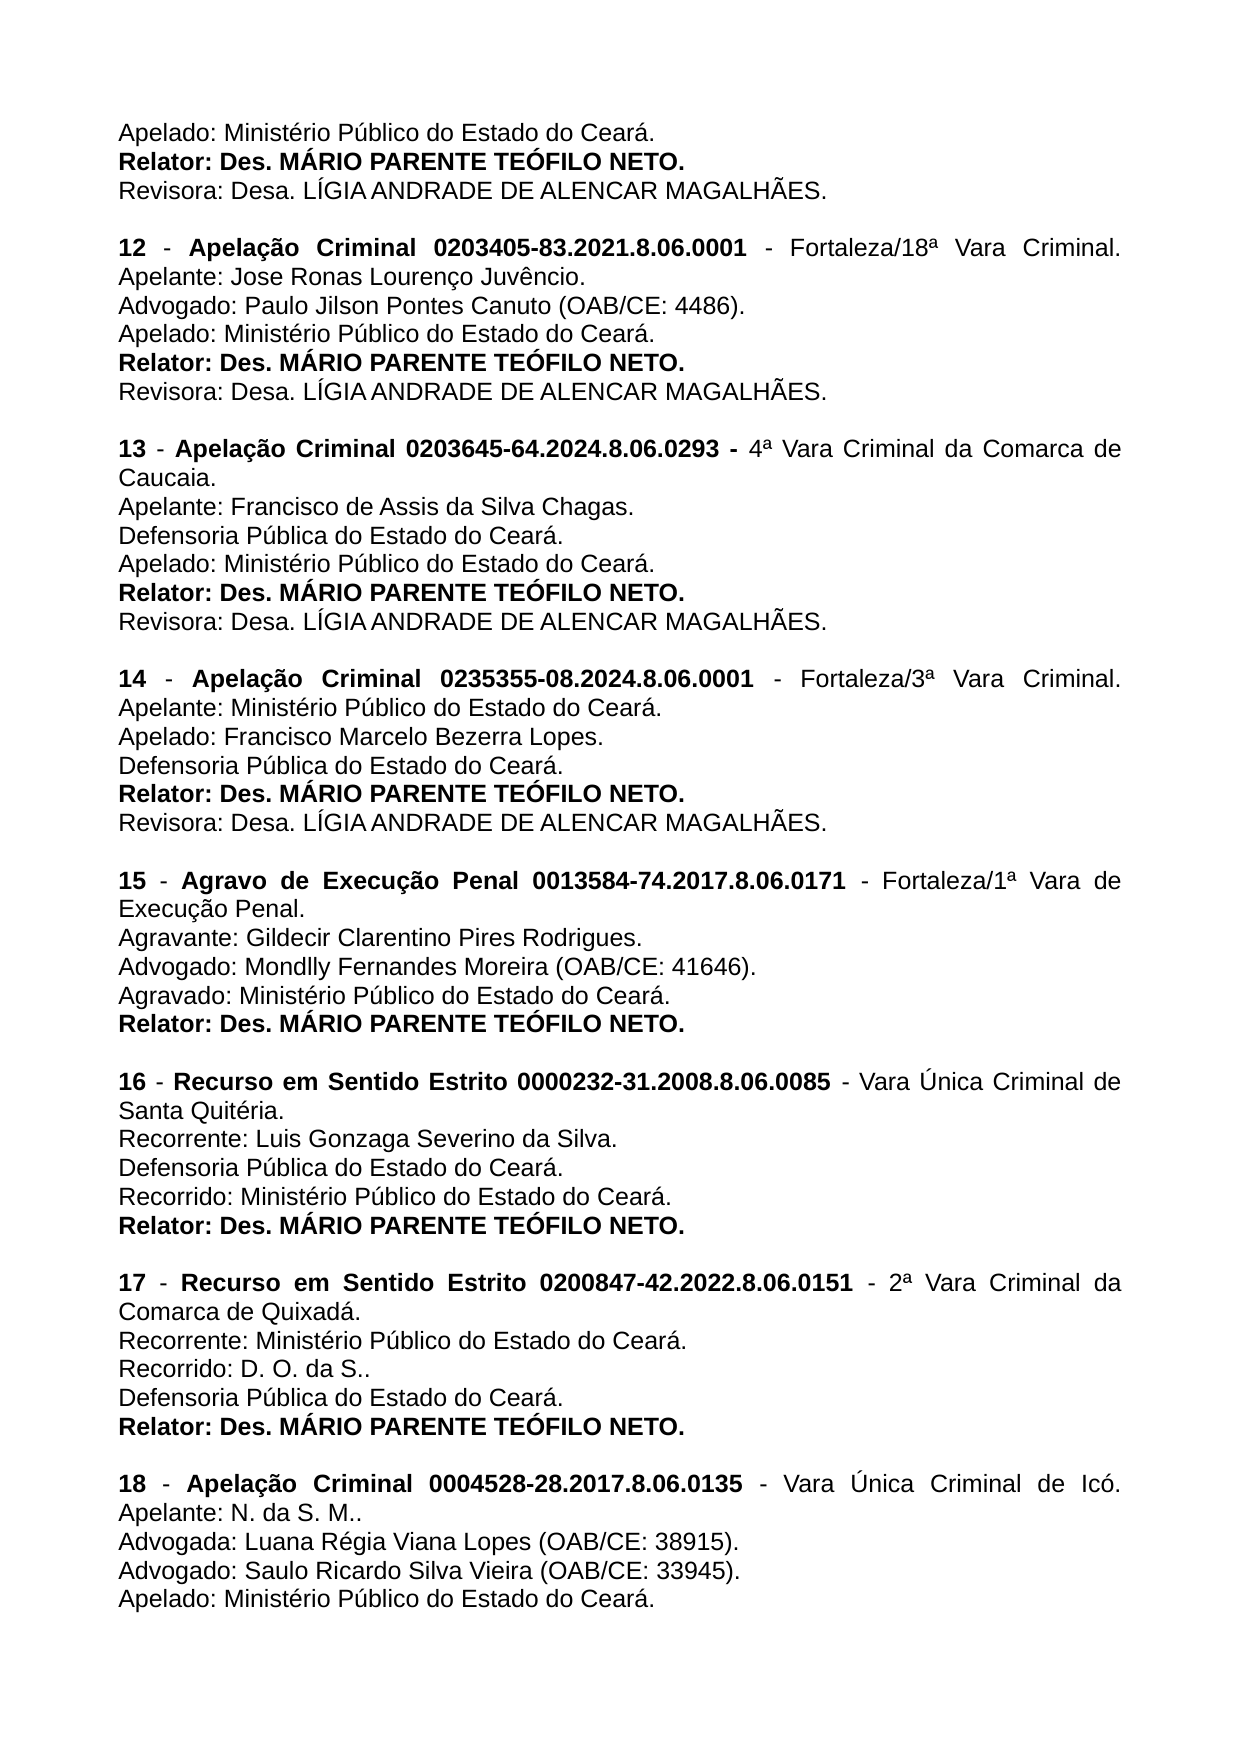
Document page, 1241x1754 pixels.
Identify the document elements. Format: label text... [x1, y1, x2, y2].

text Defensoria Pública do Estado do Ceará. [118, 751, 1122, 779]
text Defensoria Pública do Estado do Ceará. [118, 521, 1122, 549]
text Apelado: Ministério Público do Estado do Ceará. [118, 549, 1122, 578]
text Advogada: Luana Régia Viana Lopes (OAB/CE: 38915). [118, 1527, 1122, 1556]
text Recorrido: D. O. da S.. [118, 1354, 1122, 1383]
text Recorrente: Ministério Público do Estado do Ceará. [118, 1326, 1122, 1354]
text 16 - Recurso em Sentido Estrito 0000232-31.2008.8.06.0085 - Vara Única Criminal de Santa Quitéria. [118, 1067, 1122, 1124]
text 17 - Recurso em Sentido Estrito 0200847-42.2022.8.06.0151 - 2ª Vara Criminal da Comarca de Quixadá. [118, 1268, 1122, 1326]
text Revisora: Desa. LÍGIA ANDRADE DE ALENCAR MAGALHÃES. [118, 607, 1122, 636]
text Apelado: Ministério Público do Estado do Ceará. [118, 1584, 1122, 1613]
text Recorrente: Luis Gonzaga Severino da Silva. [118, 1124, 1122, 1153]
text Relator: Des. MÁRIO PARENTE TEÓFILO NETO. [118, 1211, 1122, 1239]
text Relator: Des. MÁRIO PARENTE TEÓFILO NETO. [118, 779, 1122, 808]
text Defensoria Pública do Estado do Ceará. [118, 1153, 1122, 1182]
text Apelado: Ministério Público do Estado do Ceará. [118, 118, 1122, 147]
text Revisora: Desa. LÍGIA ANDRADE DE ALENCAR MAGALHÃES. [118, 377, 1122, 406]
text 13 - Apelação Criminal 0203645-64.2024.8.06.0293 - 4ª Vara Criminal da Comarca de Caucaia. [118, 434, 1122, 492]
text Agravado: Ministério Público do Estado do Ceará. [118, 981, 1122, 1009]
text Relator: Des. MÁRIO PARENTE TEÓFILO NETO. [118, 1009, 1122, 1038]
text Defensoria Pública do Estado do Ceará. [118, 1383, 1122, 1412]
text Advogado: Mondlly Fernandes Moreira (OAB/CE: 41646). [118, 952, 1122, 981]
text Agravante: Gildecir Clarentino Pires Rodrigues. [118, 923, 1122, 952]
text Revisora: Desa. LÍGIA ANDRADE DE ALENCAR MAGALHÃES. [118, 176, 1122, 204]
text Apelante: Francisco de Assis da Silva Chagas. [118, 492, 1122, 521]
text Relator: Des. MÁRIO PARENTE TEÓFILO NETO. [118, 578, 1122, 607]
text Advogado: Paulo Jilson Pontes Canuto (OAB/CE: 4486). [118, 291, 1122, 319]
text 18 - Apelação Criminal 0004528-28.2017.8.06.0135 - Vara Única Criminal de Icó. Apelante: N. da S. M.. [118, 1469, 1122, 1527]
text Relator: Des. MÁRIO PARENTE TEÓFILO NETO. [118, 348, 1122, 377]
text Apelado: Francisco Marcelo Bezerra Lopes. [118, 722, 1122, 751]
text 15 - Agravo de Execução Penal 0013584-74.2017.8.06.0171 - Fortaleza/1ª Vara de Execução Penal. [118, 866, 1122, 923]
text Advogado: Saulo Ricardo Silva Vieira (OAB/CE: 33945). [118, 1556, 1122, 1584]
text Recorrido: Ministério Público do Estado do Ceará. [118, 1182, 1122, 1211]
text 12 - Apelação Criminal 0203405-83.2021.8.06.0001 - Fortaleza/18ª Vara Criminal. Apelante: Jose Ronas Lourenço Juvêncio. [118, 233, 1122, 291]
text Relator: Des. MÁRIO PARENTE TEÓFILO NETO. [118, 147, 1122, 176]
text Revisora: Desa. LÍGIA ANDRADE DE ALENCAR MAGALHÃES. [118, 808, 1122, 837]
text Apelado: Ministério Público do Estado do Ceará. [118, 319, 1122, 348]
text Relator: Des. MÁRIO PARENTE TEÓFILO NETO. [118, 1412, 1122, 1441]
text 14 - Apelação Criminal 0235355-08.2024.8.06.0001 - Fortaleza/3ª Vara Criminal. Apelante: Ministério Público do Estado do Ceará. [118, 664, 1122, 722]
